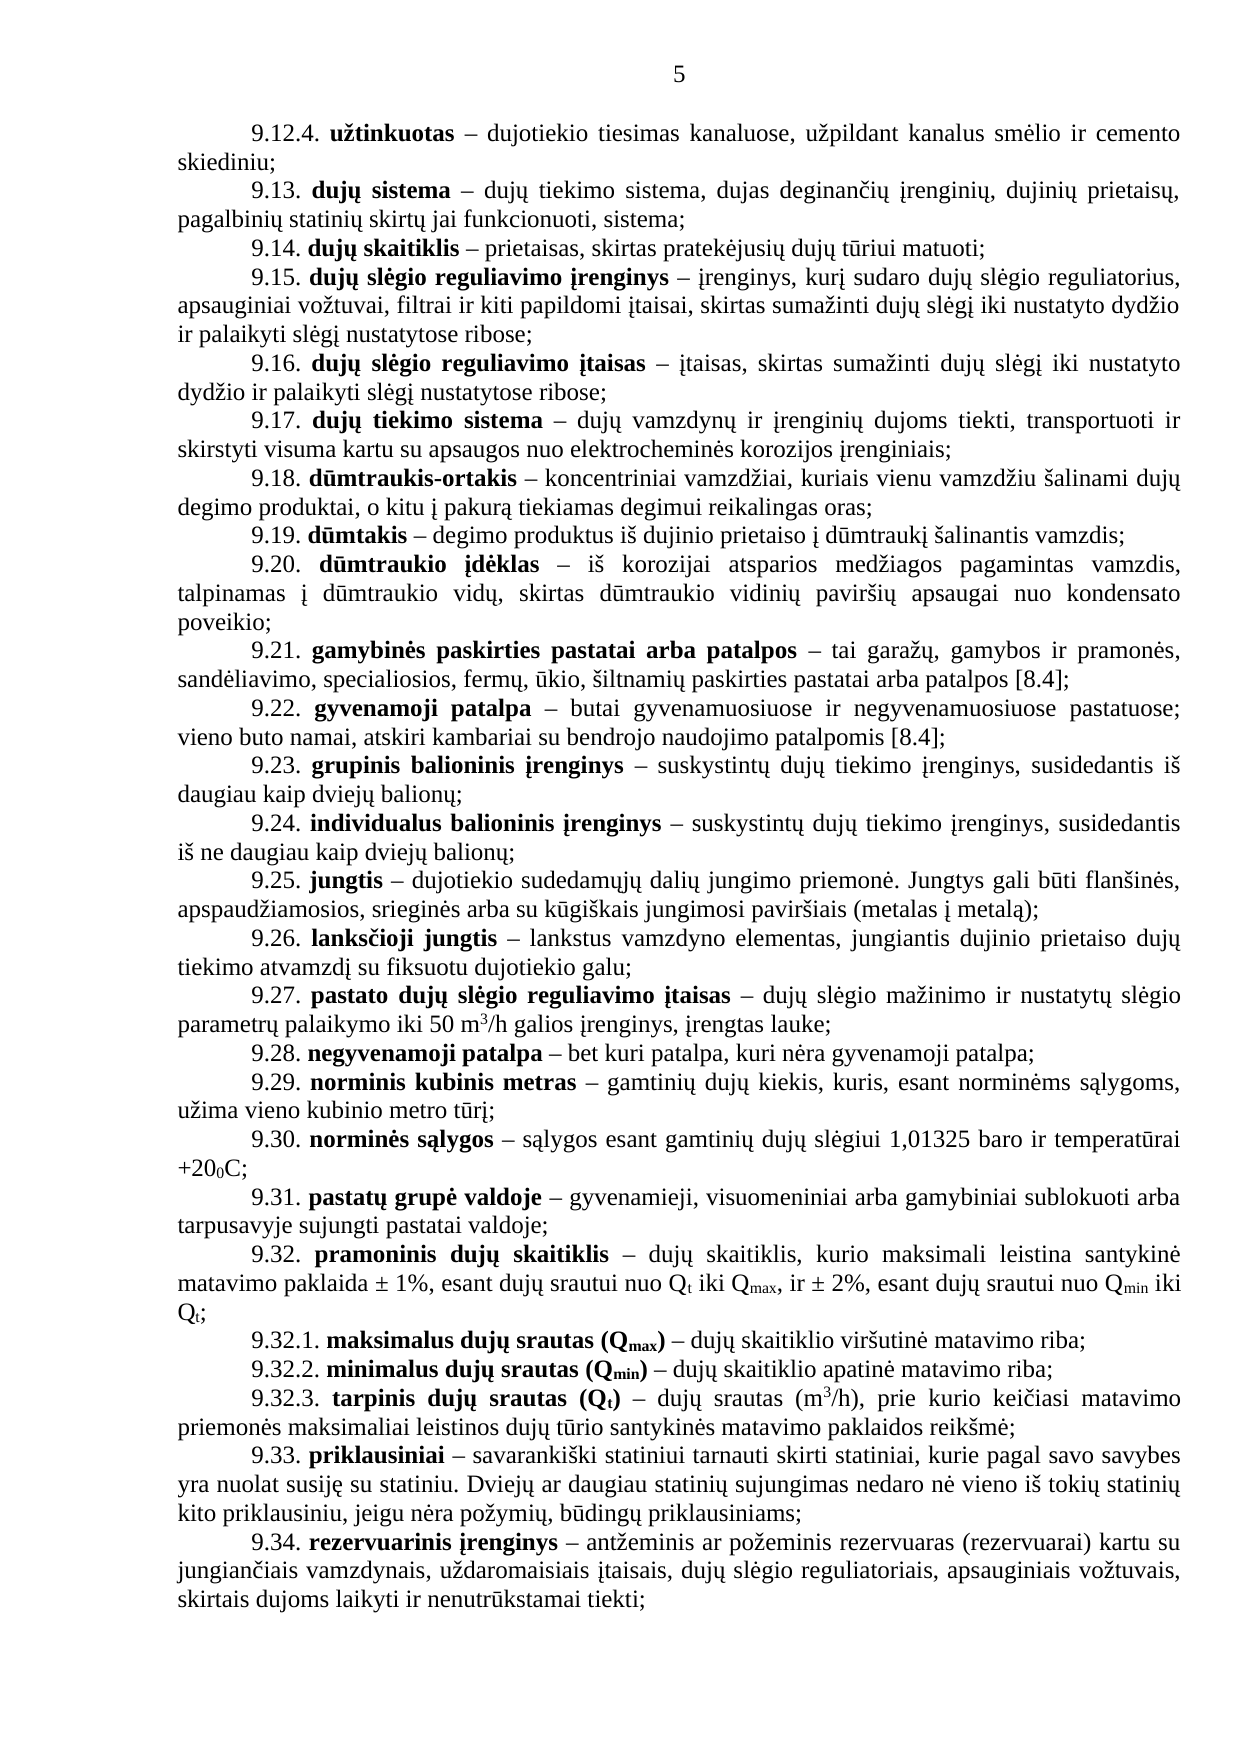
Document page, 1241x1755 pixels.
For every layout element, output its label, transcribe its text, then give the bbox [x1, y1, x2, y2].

text 9.23. grupinis balioninis įrenginys – suskystintų dujų tiekimo įrenginys, susidedantis iš daugiau kaip dviejų balionų; [177, 751, 1181, 808]
text 9.12.4. užtinkuotas – dujotiekio tiesimas kanaluose, užpildant kanalus smėlio ir cemento skiediniu; [177, 118, 1181, 176]
text 9.17. dujų tiekimo sistema – dujų vamzdynų ir įrenginių dujoms tiekti, transportuoti ir skirstyti visuma kartu su apsaugos nuo elektrocheminės korozijos įrenginiais; [177, 406, 1181, 463]
text 9.32.3. tarpinis dujų srautas (Qt) – dujų srautas (m3/h), prie kurio keičiasi matavimo priemonės maksimaliai leistinos dujų tūrio santykinės matavimo paklaidos reikšmė; [177, 1383, 1181, 1441]
text 9.13. dujų sistema – dujų tiekimo sistema, dujas deginančių įrenginių, dujinių prietaisų, pagalbinių statinių skirtų jai funkcionuoti, sistema; [177, 176, 1181, 233]
text 9.33. priklausiniai – savarankiški statiniui tarnauti skirti statiniai, kurie pagal savo savybes yra nuolat susiję su statiniu. Dviejų ar daugiau statinių sujungimas nedaro nė vieno iš tokių statinių kito priklausiniu, jeigu nėra požymių, būdingų priklausiniams; [177, 1441, 1181, 1527]
text 9.26. lanksčioji jungtis – lankstus vamzdyno elementas, jungiantis dujinio prietaiso dujų tiekimo atvamzdį su fiksuotu dujotiekio galu; [177, 923, 1181, 981]
text 9.29. norminis kubinis metras – gamtinių dujų kiekis, kuris, esant norminėms sąlygoms, užima vieno kubinio metro tūrį; [177, 1067, 1181, 1124]
text 9.20. dūmtraukio įdėklas – iš korozijai atsparios medžiagos pagamintas vamzdis, talpinamas į dūmtraukio vidų, skirtas dūmtraukio vidinių paviršių apsaugai nuo kondensato poveikio; [177, 549, 1181, 636]
text 9.24. individualus balioninis įrenginys – suskystintų dujų tiekimo įrenginys, susidedantis iš ne daugiau kaip dviejų balionų; [177, 808, 1181, 866]
text 9.18. dūmtraukis-ortakis – koncentriniai vamzdžiai, kuriais vienu vamzdžiu šalinami dujų degimo produktai, o kitu į pakurą tiekiamas degimui reikalingas oras; [177, 463, 1181, 521]
text 9.21. gamybinės paskirties pastatai arba patalpos – tai garažų, gamybos ir pramonės, sandėliavimo, specialiosios, fermų, ūkio, šiltnamių paskirties pastatai arba patalpos [8.4]; [177, 636, 1181, 693]
text 9.32.1. maksimalus dujų srautas (Qmax) – dujų skaitiklio viršutinė matavimo riba; [177, 1326, 1181, 1354]
text 9.27. pastato dujų slėgio reguliavimo įtaisas – dujų slėgio mažinimo ir nustatytų slėgio parametrų palaikymo iki 50 m3/h galios įrenginys, įrengtas lauke; [177, 981, 1181, 1038]
text 9.30. norminės sąlygos – sąlygos esant gamtinių dujų slėgiui 1,01325 baro ir temperatūrai +200C; [177, 1124, 1181, 1182]
text 9.16. dujų slėgio reguliavimo įtaisas – įtaisas, skirtas sumažinti dujų slėgį iki nustatyto dydžio ir palaikyti slėgį nustatytose ribose; [177, 348, 1181, 406]
text 9.25. jungtis – dujotiekio sudedamųjų dalių jungimo priemonė. Jungtys gali būti flanšinės, apspaudžiamosios, srieginės arba su kūgiškais jungimosi paviršiais (metalas į metalą); [177, 866, 1181, 923]
text 9.15. dujų slėgio reguliavimo įrenginys – įrenginys, kurį sudaro dujų slėgio reguliatorius, apsauginiai vožtuvai, filtrai ir kiti papildomi įtaisai, skirtas sumažinti dujų slėgį iki nustatyto dydžio ir palaikyti slėgį nustatytose ribose; [177, 262, 1181, 348]
text 9.32.2. minimalus dujų srautas (Qmin) – dujų skaitiklio apatinė matavimo riba; [177, 1354, 1181, 1383]
text 9.19. dūmtakis – degimo produktus iš dujinio prietaiso į dūmtraukį šalinantis vamzdis; [177, 521, 1181, 549]
text 9.34. rezervuarinis įrenginys – antžeminis ar požeminis rezervuaras (rezervuarai) kartu su jungiančiais vamzdynais, uždaromaisiais įtaisais, dujų slėgio reguliatoriais, apsauginiais vožtuvais, skirtais dujoms laikyti ir nenutrūkstamai tiekti; [177, 1527, 1181, 1613]
text 9.32. pramoninis dujų skaitiklis – dujų skaitiklis, kurio maksimali leistina santykinė matavimo paklaida ± 1%, esant dujų srautui nuo Qt iki Qmax, ir ± 2%, esant dujų srautui nuo Qmin iki Qt; [177, 1239, 1181, 1326]
text 9.28. negyvenamoji patalpa – bet kuri patalpa, kuri nėra gyvenamoji patalpa; [177, 1038, 1181, 1067]
text 9.22. gyvenamoji patalpa – butai gyvenamuosiuose ir negyvenamuosiuose pastatuose; vieno buto namai, atskiri kambariai su bendrojo naudojimo patalpomis [8.4]; [177, 693, 1181, 751]
text 9.14. dujų skaitiklis – prietaisas, skirtas pratekėjusių dujų tūriui matuoti; [177, 233, 1181, 262]
text 9.31. pastatų grupė valdoje – gyvenamieji, visuomeniniai arba gamybiniai sublokuoti arba tarpusavyje sujungti pastatai valdoje; [177, 1182, 1181, 1239]
